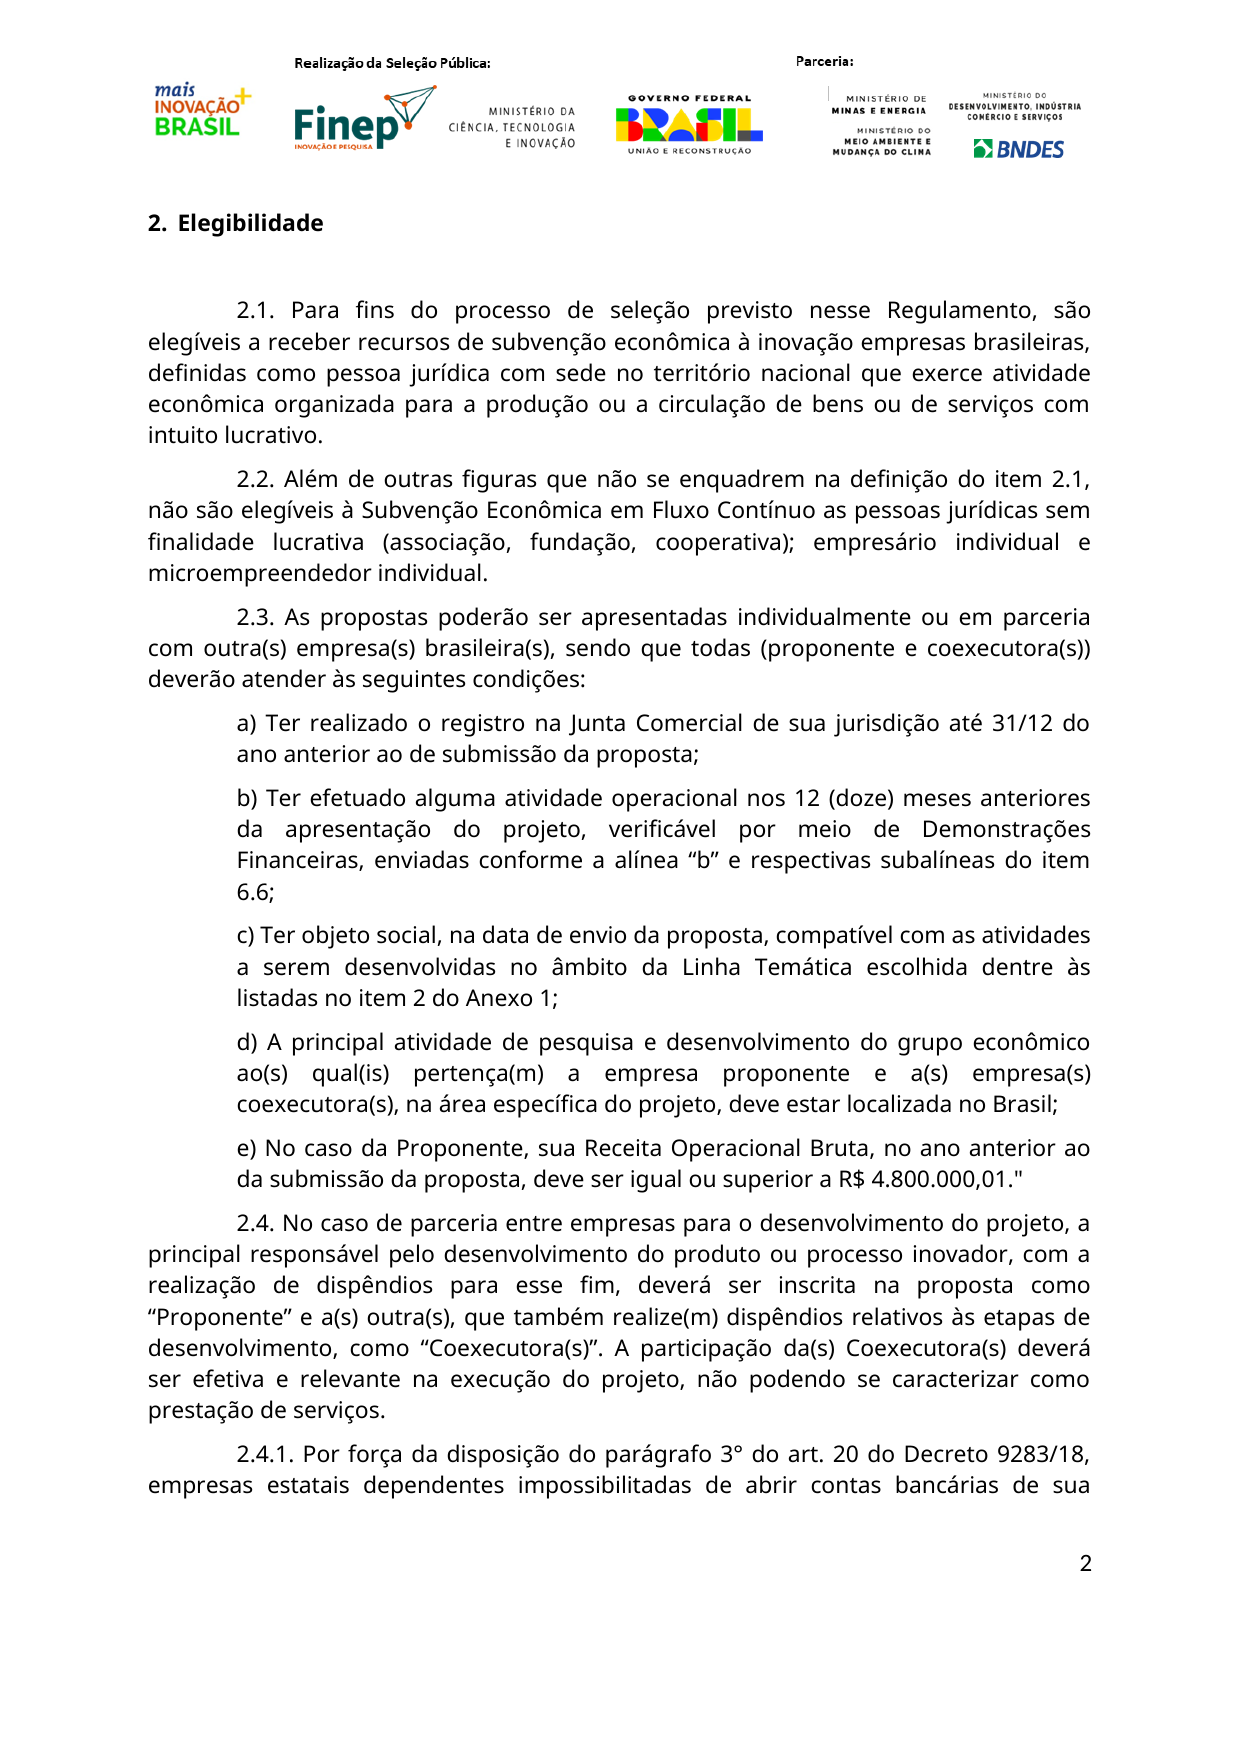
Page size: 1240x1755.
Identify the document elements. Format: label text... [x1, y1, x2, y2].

text e) No caso da Proponente, sua Receita Operacional Bruta, no ano anterior ao da submissão da proposta, deve ser igual ou superior a R$ 4.800.000,01." [236, 1132, 1092, 1194]
text 2.1. Para fins do processo de seleção previsto nesse Regulamento, são elegíveis a receber recursos de subvenção econômica à inovação empresas brasileiras, definidas como pessoa jurídica com sede no território nacional que exerce atividade econômica organizada para a produção ou a circulação de bens ou de serviços com intuito lucrativo. [148, 294, 1092, 451]
text 2.3. As propostas poderão ser apresentadas individualmente ou em parceria com outra(s) empresa(s) brasileira(s), sendo que todas (proponente e coexecutora(s)) deverão atender às seguintes condições: [148, 601, 1092, 694]
text 2.4.1. Por força da disposição do parágrafo 3° do art. 20 do Decreto 9283/18, empresas estatais dependentes impossibilitadas de abrir contas bancárias de sua [148, 1438, 1092, 1501]
text d) A principal atividade de pesquisa e desenvolvimento do grupo econômico ao(s) qual(is) pertença(m) a empresa proponente e a(s) empresa(s) coexecutora(s), na área específica do projeto, deve estar localizada no Brasil; [236, 1026, 1092, 1119]
text 2.4. No caso de parceria entre empresas para o desenvolvimento do projeto, a principal responsável pelo desenvolvimento do produto ou processo inovador, com a realização de dispêndios para esse fim, deverá ser inscrita na proposta como “Proponente” e a(s) outra(s), que também realize(m) dispêndios relativos às etapas de desenvolvimento, como “Coexecutora(s)”. A participação da(s) Coexecutora(s) deverá ser efetiva e relevante na execução do projeto, não podendo se caracterizar como prestação de serviços. [148, 1207, 1092, 1426]
text c) Ter objeto social, na data de envio da proposta, compatível com as atividades a serem desenvolvidas no âmbito da Linha Temática escolhida dentre às listadas no item 2 do Anexo 1; [236, 919, 1092, 1013]
text 2.2. Além de outras figuras que não se enquadrem na definição do item 2.1, não são elegíveis à Subvenção Econômica em Fluxo Contínuo as pessoas jurídicas sem finalidade lucrativa (associação, fundação, cooperativa); empresário individual e microempreendedor individual. [148, 463, 1092, 588]
list Elegibilidade [148, 207, 1092, 238]
text a) Ter realizado o registro na Junta Comercial de sua jurisdição até 31/12 do ano anterior ao de submissão da proposta; [236, 707, 1092, 769]
text b) Ter efetuado alguma atividade operacional nos 12 (doze) meses anteriores da apresentação do projeto, verificável por meio de Demonstrações Financeiras, enviadas conforme a alínea “b” e respectivas subalíneas do item 6.6; [236, 782, 1092, 907]
